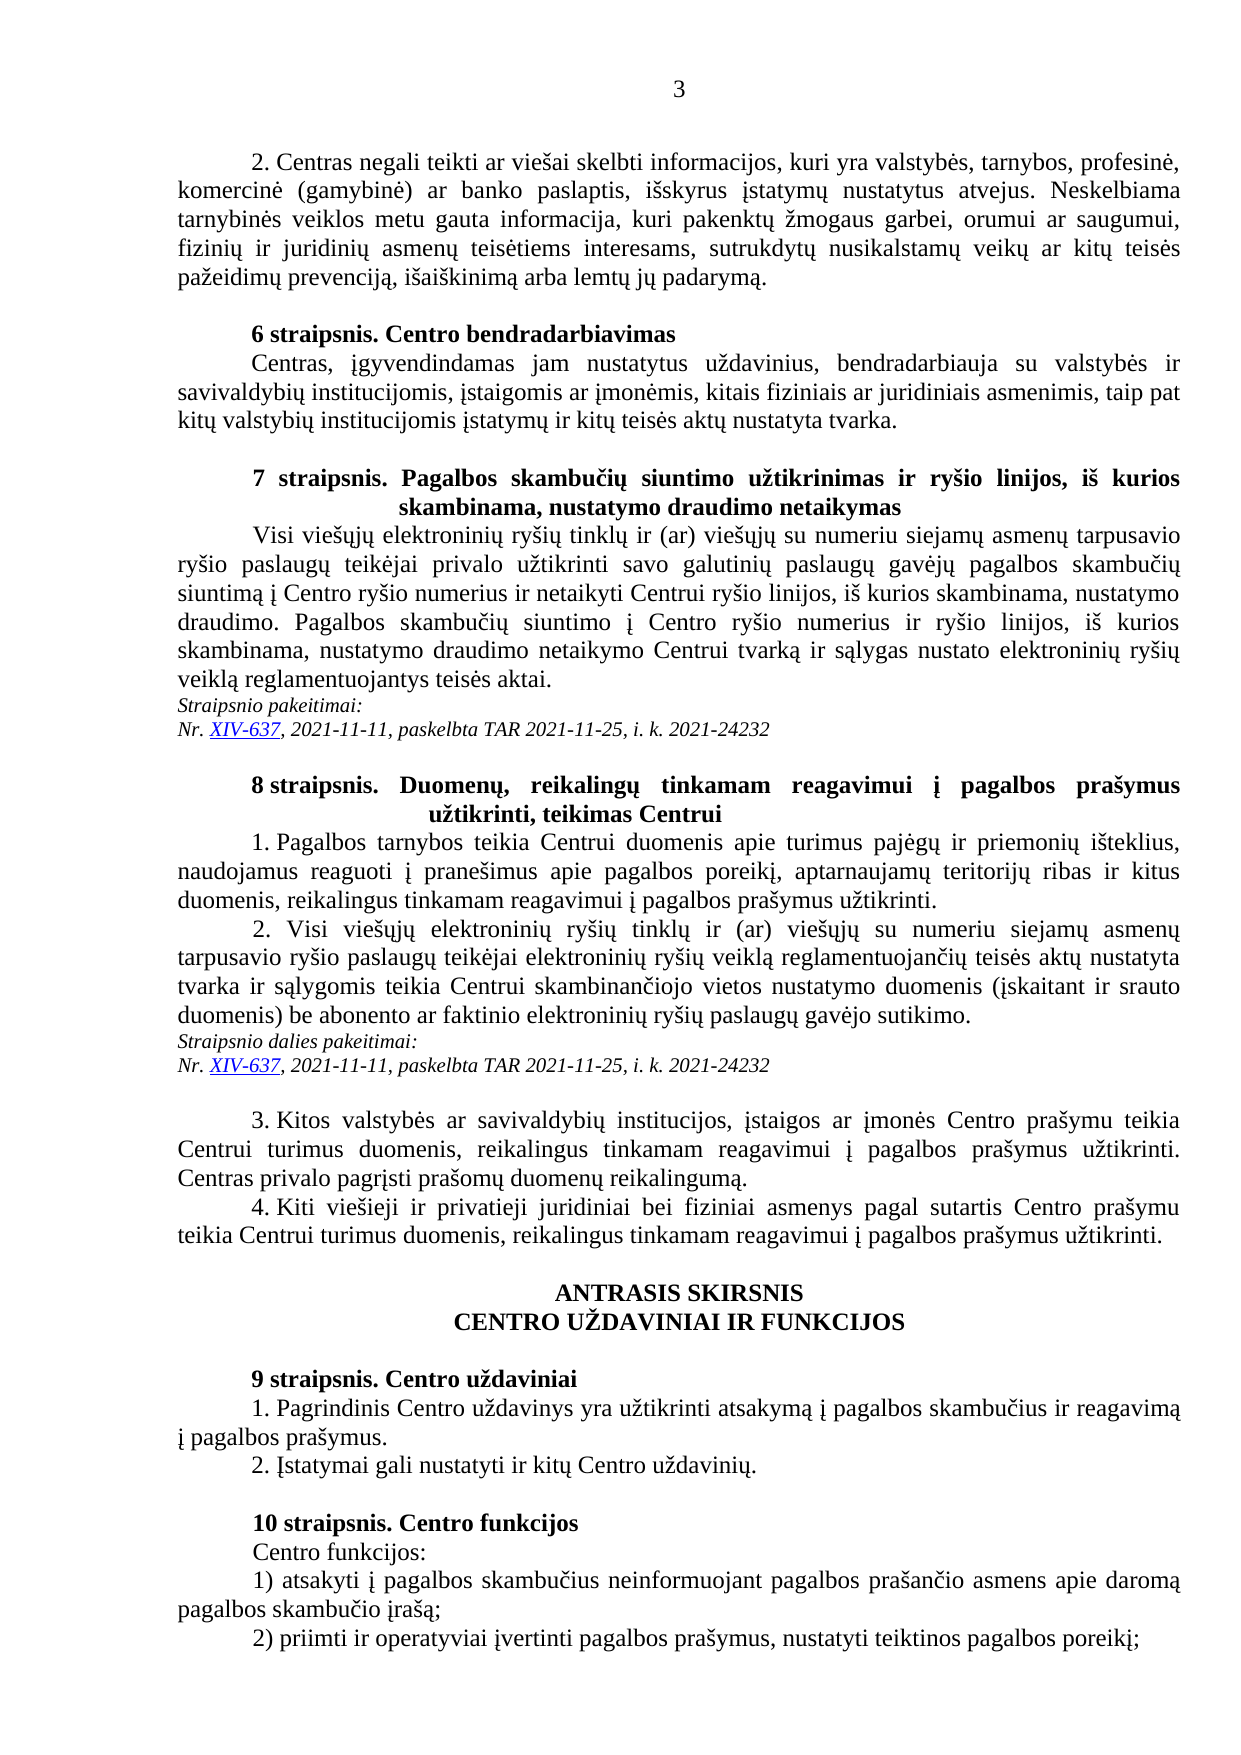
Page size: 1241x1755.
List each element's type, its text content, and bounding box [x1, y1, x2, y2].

text Nr. XIV-637, 2021-11-11, paskelbta TAR 2021-11-25, i. k. 2021-24232 [177, 717, 1181, 741]
text 2) priimti ir operatyviai įvertinti pagalbos prašymus, nustatyti teiktinos pagalbos poreikį; [177, 1623, 1181, 1652]
text 2. Centras negali teikti ar viešai skelbti informacijos, kuri yra valstybės, tarnybos, profesinė, komercinė (gamybinė) ar banko paslaptis, išskyrus įstatymų nustatytus atvejus. Neskelbiama tarnybinės veiklos metu gauta informacija, kuri pakenktų žmogaus garbei, orumui ar saugumui, fizinių ir juridinių asmenų teisėtiems interesams, sutrukdytų nusikalstamų veikų ar kitų teisės pažeidimų prevenciją, išaiškinimą arba lemtų jų padarymą. [177, 147, 1181, 291]
text Straipsnio pakeitimai: [177, 693, 1181, 717]
text Nr. XIV-637, 2021-11-11, paskelbta TAR 2021-11-25, i. k. 2021-24232 [177, 1053, 1181, 1077]
text 8 straipsnis. Duomenų, reikalingų tinkamam reagavimui į pagalbos prašymus užtikrinti, teikimas Centrui [251, 770, 1181, 827]
text Visi viešųjų elektroninių ryšių tinklų ir (ar) viešųjų su numeriu siejamų asmenų tarpusavio ryšio paslaugų teikėjai privalo užtikrinti savo galutinių paslaugų gavėjų pagalbos skambučių siuntimą į Centro ryšio numerius ir netaikyti Centrui ryšio linijos, iš kurios skambinama, nustatymo draudimo. Pagalbos skambučių siuntimo į Centro ryšio numerius ir ryšio linijos, iš kurios skambinama, nustatymo draudimo netaikymo Centrui tvarką ir sąlygas nustato elektroninių ryšių veiklą reglamentuojantys teisės aktai. [177, 521, 1181, 693]
text 6 straipsnis. Centro bendradarbiavimas [177, 319, 1181, 348]
text ANTRASIS SKIRSNIS [177, 1278, 1181, 1307]
text 10 straipsnis. Centro funkcijos [177, 1508, 1181, 1537]
text 1) atsakyti į pagalbos skambučius neinformuojant pagalbos prašančio asmens apie daromą pagalbos skambučio įrašą; [177, 1566, 1181, 1623]
text 2. Visi viešųjų elektroninių ryšių tinklų ir (ar) viešųjų su numeriu siejamų asmenų tarpusavio ryšio paslaugų teikėjai elektroninių ryšių veiklą reglamentuojančių teisės aktų nustatyta tvarka ir sąlygomis teikia Centrui skambinančiojo vietos nustatymo duomenis (įskaitant ir srauto duomenis) be abonento ar faktinio elektroninių ryšių paslaugų gavėjo sutikimo. [177, 914, 1181, 1029]
text 1. Pagrindinis Centro uždavinys yra užtikrinti atsakymą į pagalbos skambučius ir reagavimą į pagalbos prašymus. [177, 1393, 1181, 1451]
text 4. Kiti viešieji ir privatieji juridiniai bei fiziniai asmenys pagal sutartis Centro prašymu teikia Centrui turimus duomenis, reikalingus tinkamam reagavimui į pagalbos prašymus užtikrinti. [177, 1192, 1181, 1249]
text Centro funkcijos: [177, 1537, 1181, 1566]
text 9 straipsnis. Centro uždaviniai [177, 1364, 1181, 1393]
text 1. Pagalbos tarnybos teikia Centrui duomenis apie turimus pajėgų ir priemonių išteklius, naudojamus reaguoti į pranešimus apie pagalbos poreikį, aptarnaujamų teritorijų ribas ir kitus duomenis, reikalingus tinkamam reagavimui į pagalbos prašymus užtikrinti. [177, 827, 1181, 914]
text 3. Kitos valstybės ar savivaldybių institucijos, įstaigos ar įmonės Centro prašymu teikia Centrui turimus duomenis, reikalingus tinkamam reagavimui į pagalbos prašymus užtikrinti. Centras privalo pagrįsti prašomų duomenų reikalingumą. [177, 1106, 1181, 1192]
text Centras, įgyvendindamas jam nustatytus uždavinius, bendradarbiauja su valstybės ir savivaldybių institucijomis, įstaigomis ar įmonėmis, kitais fiziniais ar juridiniais asmenimis, taip pat kitų valstybių institucijomis įstatymų ir kitų teisės aktų nustatyta tvarka. [177, 348, 1181, 434]
text CENTRO UŽDAVINIAI IR FUNKCIJOS [177, 1307, 1181, 1336]
text Straipsnio dalies pakeitimai: [177, 1029, 1181, 1053]
text 2. Įstatymai gali nustatyti ir kitų Centro uždavinių. [177, 1451, 1181, 1479]
text 7 straipsnis. Pagalbos skambučių siuntimo užtikrinimas ir ryšio linijos, iš kurios skambinama, nustatymo draudimo netaikymas [252, 463, 1181, 521]
